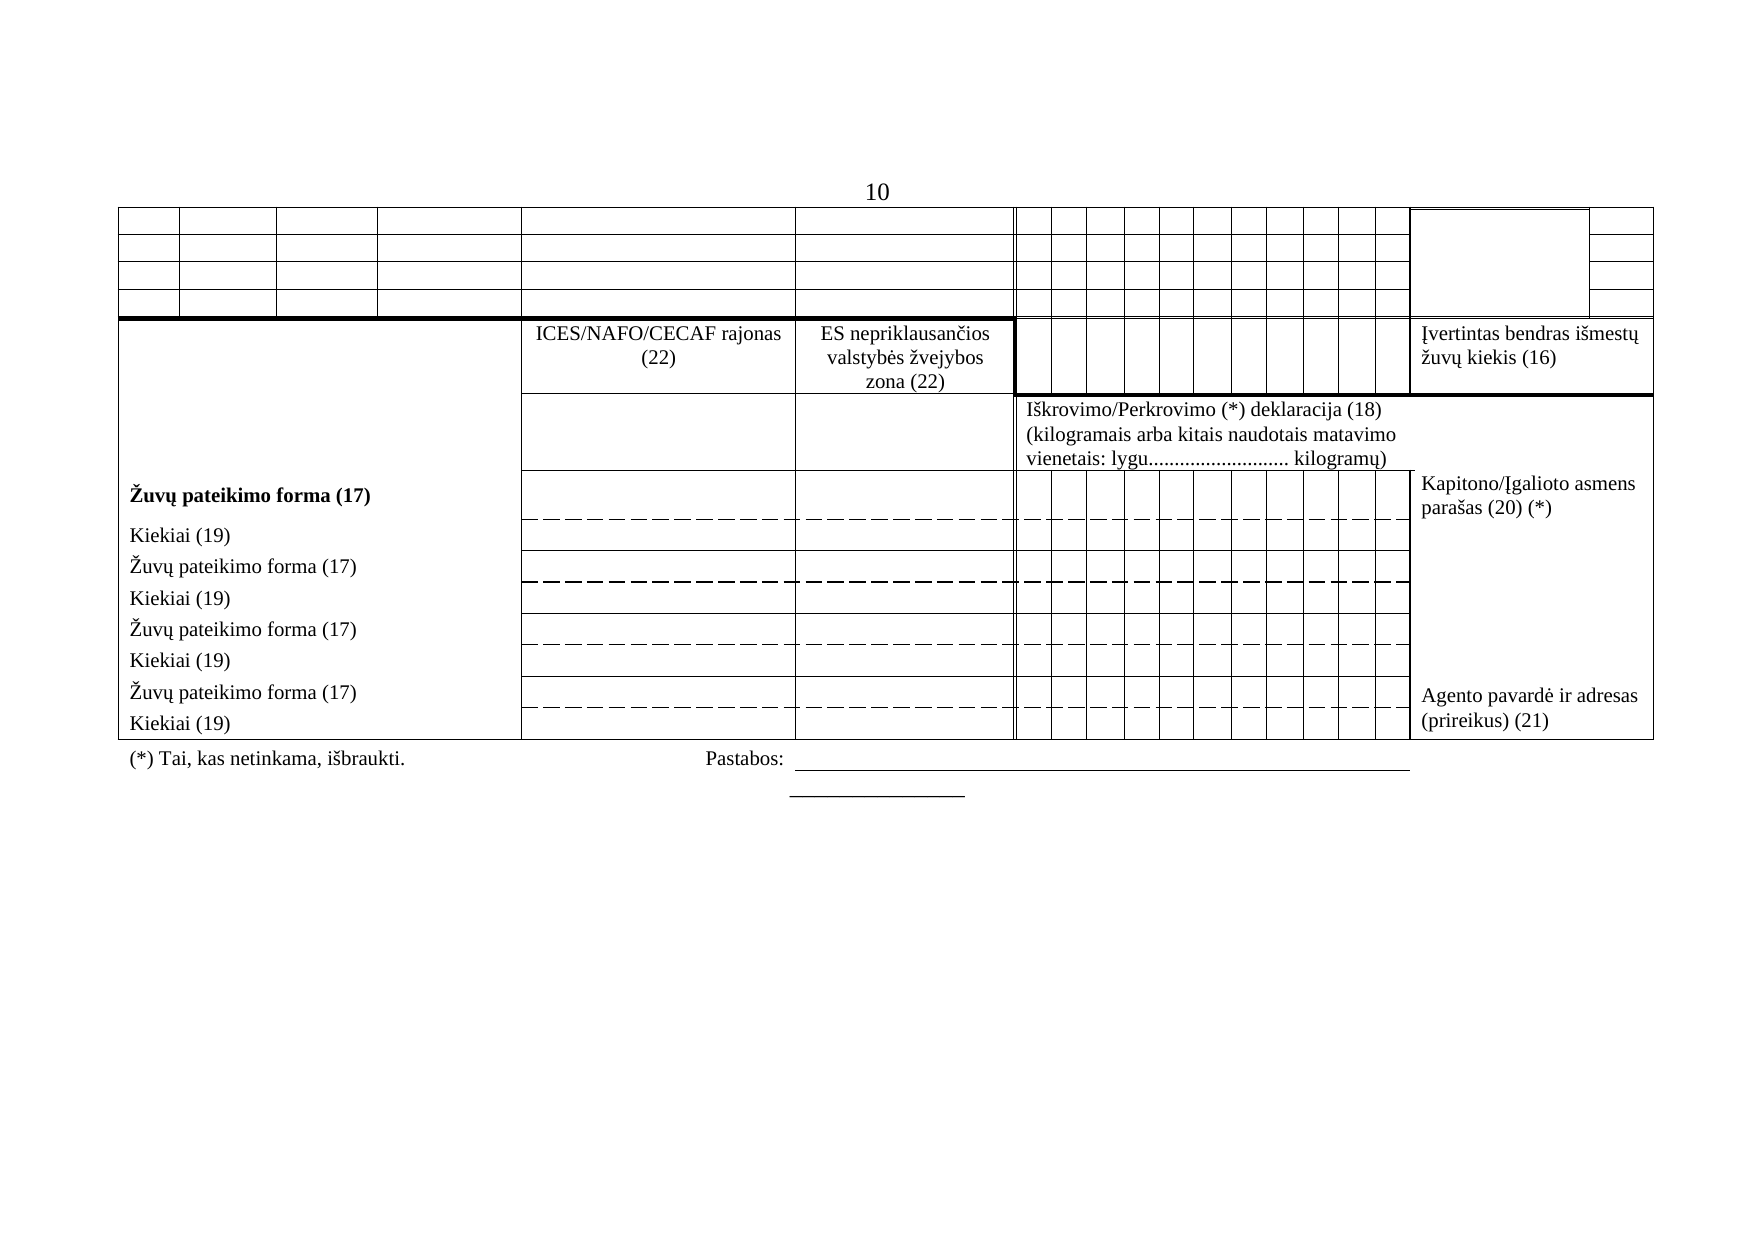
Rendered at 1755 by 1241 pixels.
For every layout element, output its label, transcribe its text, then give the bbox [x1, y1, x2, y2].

table_cell [1160, 208, 1193, 234]
table_cell [1232, 208, 1266, 234]
table_cell [1232, 677, 1266, 707]
table_cell [1376, 551, 1409, 581]
table_cell [284, 707, 521, 738]
table_cell [1194, 519, 1231, 550]
table_cell [1304, 614, 1338, 644]
table_cell [1087, 208, 1124, 234]
table_cell [1087, 262, 1124, 288]
table_cell (prireikus) (21) [1411, 707, 1653, 738]
table_cell [1087, 519, 1124, 550]
table_cell [1376, 319, 1409, 393]
table_cell [1087, 614, 1124, 644]
table_cell [1017, 677, 1051, 707]
table_cell [1411, 550, 1653, 581]
table_cell [1267, 614, 1303, 644]
table_cell [1304, 644, 1338, 676]
text ______________ [118, 771, 1636, 800]
table_cell [1232, 581, 1266, 613]
table_cell [1194, 471, 1231, 519]
table_cell [1339, 677, 1375, 707]
table_cell Kiekiai (19) [119, 519, 521, 550]
table_cell [378, 208, 521, 234]
table_cell [1232, 551, 1266, 581]
table_cell [1304, 677, 1338, 707]
table_cell [1267, 581, 1303, 613]
table_cell [1267, 208, 1303, 234]
table_cell [522, 644, 795, 676]
table_cell [1232, 262, 1266, 288]
table_cell [1590, 208, 1653, 234]
table_cell [1052, 519, 1086, 550]
table_cell [1125, 581, 1159, 613]
table_cell [796, 519, 1013, 550]
table_cell Kiekiai (19) [119, 707, 283, 738]
table_cell Iškrovimo/Perkrovimo (*) deklaracija (18) (kilogramais arba kitais naudotais matavimo vienetais: lygu........................... kilogramų) [1017, 397, 1414, 469]
table_cell [1194, 644, 1231, 676]
table_cell [1194, 707, 1231, 738]
table_cell [119, 290, 179, 316]
table_cell [1017, 235, 1051, 261]
table_cell [1411, 613, 1653, 644]
table_cell [1125, 290, 1159, 316]
table_cell [1194, 208, 1231, 234]
table_cell [1376, 519, 1409, 550]
table_cell [119, 262, 179, 288]
table_cell [1267, 519, 1303, 550]
table_cell [1304, 581, 1338, 613]
table_cell [522, 235, 795, 261]
table_cell [1267, 319, 1303, 393]
table_cell [1017, 614, 1051, 644]
table_cell ES nepriklausančios valstybės žvejybos zona (22) [796, 321, 1013, 393]
table_cell [1160, 262, 1193, 288]
table_cell [1017, 262, 1051, 288]
table_cell [1052, 262, 1086, 288]
table_cell [1017, 551, 1051, 581]
table_cell Kiekiai (19) [119, 644, 521, 676]
table_cell Agento pavardė ir adresas [1411, 676, 1653, 707]
table_cell [796, 614, 1013, 644]
table_cell [1376, 644, 1409, 676]
table_cell [1017, 519, 1051, 550]
table_cell [1339, 262, 1375, 288]
table_cell [1376, 677, 1409, 707]
table_cell [1376, 208, 1409, 234]
table_cell [1125, 471, 1159, 519]
table_cell Kapitono/Įgalioto asmens parašas (20) (*) [1411, 470, 1653, 519]
table_cell [1339, 235, 1375, 261]
table_cell [522, 262, 795, 288]
table_cell [1232, 319, 1266, 393]
table_cell Žuvų pateikimo forma (17) [119, 550, 521, 581]
table_cell [1160, 614, 1193, 644]
table_cell [1125, 519, 1159, 550]
table_cell [1052, 707, 1086, 738]
table_cell [522, 551, 795, 581]
table_cell [277, 262, 377, 288]
table_cell [1194, 262, 1231, 288]
table_cell [1304, 319, 1338, 393]
table_cell [1376, 471, 1409, 519]
table_cell [1304, 290, 1338, 316]
table_cell [1125, 707, 1159, 738]
table_cell [1125, 262, 1159, 288]
table_cell [1194, 319, 1231, 393]
table_cell [1087, 290, 1124, 316]
table_cell [1087, 644, 1124, 676]
table_cell [1232, 644, 1266, 676]
table_cell [1304, 235, 1338, 261]
table_cell [1160, 519, 1193, 550]
table_cell [1087, 581, 1124, 613]
table_cell [1411, 644, 1653, 676]
table_cell [1232, 235, 1266, 261]
table_cell [1339, 290, 1375, 316]
table_cell [1160, 319, 1193, 393]
table_cell [1376, 581, 1409, 613]
table_cell [1232, 614, 1266, 644]
table_cell [1125, 319, 1159, 393]
table_cell [796, 677, 1013, 707]
table_cell [1125, 551, 1159, 581]
table_cell [1125, 208, 1159, 234]
table_cell [1410, 740, 1654, 770]
table_cell [1267, 707, 1303, 738]
table_cell [796, 551, 1013, 581]
table_cell [1052, 208, 1086, 234]
table_cell [1267, 290, 1303, 316]
table_cell Žuvų pateikimo forma (17) [119, 470, 521, 519]
table_cell [378, 235, 521, 261]
table_cell [277, 235, 377, 261]
table_cell [796, 581, 1013, 613]
table_cell [1411, 210, 1589, 316]
table_cell [1304, 471, 1338, 519]
table_cell [1376, 707, 1409, 738]
table_cell [1267, 262, 1303, 288]
table_cell [1160, 707, 1193, 738]
table_cell [1339, 614, 1375, 644]
table_cell [1339, 471, 1375, 519]
table_cell [1052, 290, 1086, 316]
table_cell [522, 290, 795, 316]
table_cell [1160, 471, 1193, 519]
table_cell [119, 208, 179, 234]
table_cell [1304, 707, 1338, 738]
table_cell [795, 740, 1410, 770]
table_cell [1087, 551, 1124, 581]
table_cell [1052, 319, 1086, 393]
table_cell [1376, 262, 1409, 288]
table_cell [796, 471, 1013, 519]
table_cell [1267, 644, 1303, 676]
table_cell [1411, 519, 1653, 550]
table_cell [180, 262, 276, 288]
table_cell [1160, 644, 1193, 676]
table_cell [1590, 262, 1653, 288]
table_cell [796, 208, 1013, 234]
table_cell [180, 208, 276, 234]
table_cell [796, 644, 1013, 676]
table_cell [1087, 471, 1124, 519]
table_cell [180, 235, 276, 261]
table_cell [1339, 208, 1375, 234]
table_cell [119, 393, 521, 469]
table_cell [1232, 290, 1266, 316]
table_cell [1339, 644, 1375, 676]
table_cell ICES/NAFO/CECAF rajonas (22) [522, 321, 795, 393]
table_cell [277, 290, 377, 316]
table_cell [277, 208, 377, 234]
table_cell [1125, 614, 1159, 644]
table_cell [1339, 581, 1375, 613]
table_cell [1052, 581, 1086, 613]
table_cell [796, 262, 1013, 288]
table_cell [1267, 551, 1303, 581]
table_cell [1194, 290, 1231, 316]
table_cell [1087, 319, 1124, 393]
table_cell [1052, 235, 1086, 261]
table_cell [1052, 677, 1086, 707]
table_cell [1232, 707, 1266, 738]
table_cell [1052, 471, 1086, 519]
table_cell [1339, 519, 1375, 550]
table_cell [1017, 581, 1051, 613]
table_cell [1160, 551, 1193, 581]
table_cell [796, 290, 1013, 316]
table_cell [1339, 551, 1375, 581]
table_cell [1017, 471, 1051, 519]
table_cell [1052, 644, 1086, 676]
table_cell Žuvų pateikimo forma (17) [119, 676, 521, 707]
table_cell [1232, 519, 1266, 550]
table_cell [1125, 677, 1159, 707]
table_cell [1194, 235, 1231, 261]
table_cell [1415, 397, 1653, 469]
table_cell [522, 208, 795, 234]
table_cell [522, 519, 795, 550]
table_cell Kiekiai (19) [119, 581, 521, 613]
table_cell [1160, 235, 1193, 261]
table_cell [1194, 614, 1231, 644]
table_cell [1087, 235, 1124, 261]
table_cell [1267, 677, 1303, 707]
table_cell [1376, 290, 1409, 316]
table_cell [1017, 707, 1051, 738]
table_cell Įvertintas bendras išmestų žuvų kiekis (16) [1411, 319, 1653, 393]
table_cell [1160, 677, 1193, 707]
table_cell [1125, 235, 1159, 261]
table_cell [522, 677, 795, 707]
table_cell [180, 290, 276, 316]
table_cell [378, 290, 521, 316]
table_cell [119, 321, 521, 393]
table_cell [1590, 290, 1653, 316]
table_cell [1376, 614, 1409, 644]
table_cell [1304, 551, 1338, 581]
table_cell [1376, 235, 1409, 261]
table_cell [522, 471, 795, 519]
table_cell [522, 614, 795, 644]
table_cell [1590, 235, 1653, 261]
table_cell [1160, 581, 1193, 613]
table_cell Pastabos: [522, 740, 795, 770]
table_cell [1304, 208, 1338, 234]
table_cell [1087, 707, 1124, 738]
table_cell [796, 707, 1013, 738]
table_cell [1194, 551, 1231, 581]
table_cell [1304, 262, 1338, 288]
table_cell [1052, 614, 1086, 644]
table_cell [522, 394, 795, 469]
table_cell [1267, 235, 1303, 261]
table_cell [1017, 644, 1051, 676]
table_cell [1339, 707, 1375, 738]
table_cell [1087, 677, 1124, 707]
table_cell [1304, 519, 1338, 550]
table_cell [1125, 644, 1159, 676]
table_cell [119, 235, 179, 261]
table_cell [1017, 208, 1051, 234]
table_cell [1411, 581, 1653, 613]
table_cell [378, 262, 521, 288]
table_cell [1232, 471, 1266, 519]
table_cell [1267, 471, 1303, 519]
table_cell [1052, 551, 1086, 581]
table_cell [522, 707, 795, 738]
table_cell [1194, 581, 1231, 613]
table_cell [1017, 319, 1051, 393]
table_cell [522, 581, 795, 613]
table_cell [1194, 677, 1231, 707]
table_cell [1017, 290, 1051, 316]
table_cell [1339, 319, 1375, 393]
table_cell [1160, 290, 1193, 316]
table_cell (*) Tai, kas netinkama, išbraukti. [118, 740, 522, 770]
table_cell [796, 235, 1013, 261]
table_cell [796, 394, 1013, 469]
table_cell Žuvų pateikimo forma (17) [119, 613, 521, 644]
